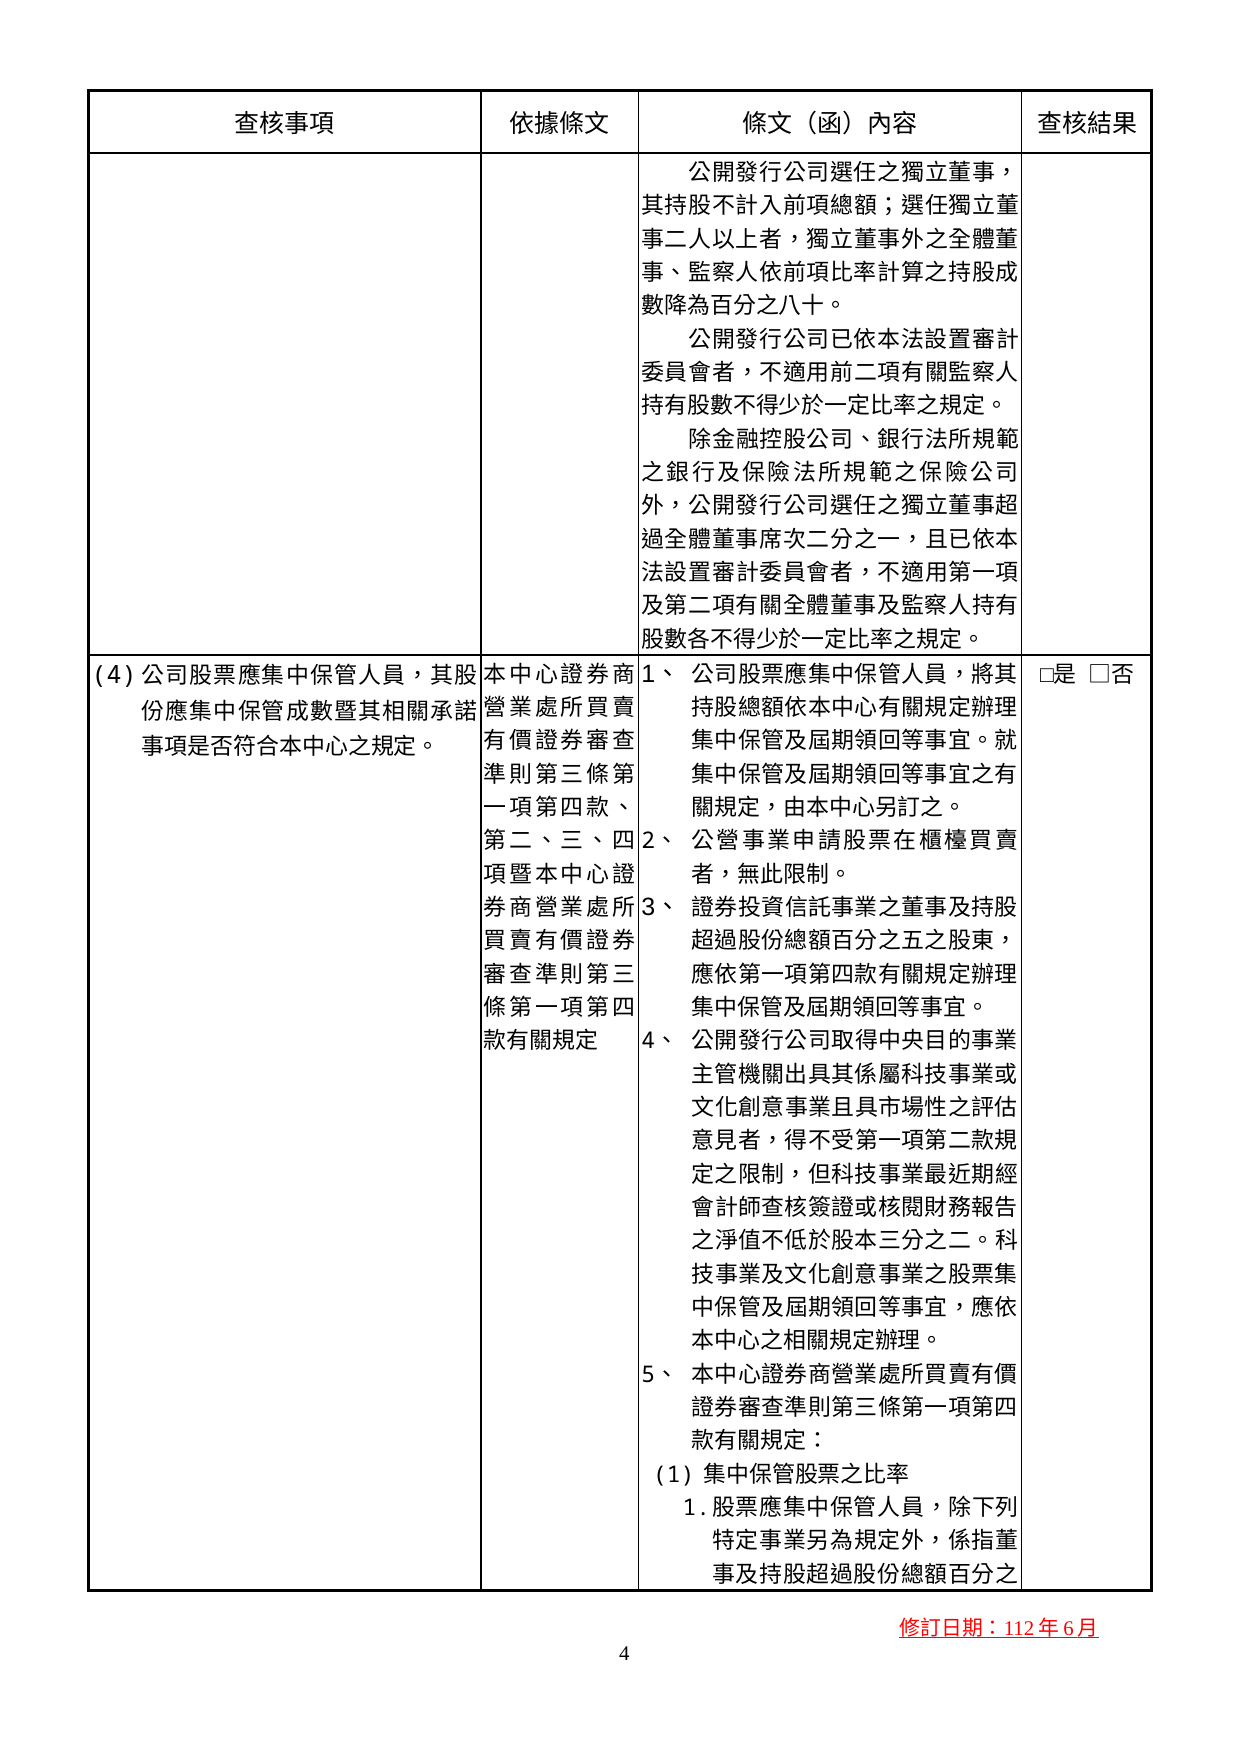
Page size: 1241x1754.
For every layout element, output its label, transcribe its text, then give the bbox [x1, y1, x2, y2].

table_header 依據條文 [482, 92, 638, 152]
table_cell 公開發行公司依其實收資本額分為下列級距，其全體董事及監察人所持有記名股票之股份總額，各不得少於公司已發行股份總額之下列成數。但依第二款至第八款計算之全體董事或監察人所持有股份總額低於前一款最高股份總額者，應按前一款之最高股份總額計之： 公司實收資本額在新臺幣三億元以下者，全體董事所持有記名股票之股份總額不得少於公司已發行股份總額百分之十五，全體監察人不得少於百分之一．五。 公司實收資本額超過新臺幣三億元在十億元以下者，其全體董事所持有記名股票之股份總額不得少於百分之十，全體監察人不得少於百分之一。 公司實收資本額超過新臺幣十億元在二十億元以下者，其全體董事持有記名股票之股份總額不得少於百分之七．五，全體監察人不得少於百分之○．七五。 公司實收資本額超過新臺幣二十億元在四十億元以下者，全體董事持有記名股票之股份總額不得少於百分之五，全體監察人不得少於百分之○．五。 公司實收資本額超過新臺幣四十億元在一百億元以下者，其全體董事持有記名股票之股份總額不得少於百分之四，全體監察人不得少於百分之○．四。 公司實收資本額超過新臺幣一百億元在五百億元以下者，其全體董事持有記名股票之股份總額不得少於百分之三，全體監察人不得少於百分之○．三。 公司實收資本額超過新臺幣五百億元在一千億元以下者，其全體董事持有記名股票之股份總額不得少於百分之二，全體監察人不得少於百分之○．二。 公司實收資本額超過新臺幣一千億元者，全體董事持有記名股票之股份總額不得少於百分之一，全體監察人不得少於百分之○．一。 公開發行公司選任之獨立董事，其持股不計入前項總額；選任獨立董事二人以上者，獨立董事外之全體董事、監察人依前項比率計算之持股成數降為百分之八十。 公開發行公司已依本法設置審計委員會者，不適用前二項有關監察人持有股數不得少於一定比率之規定。 除金融控股公司、銀行法所規範之銀行及保險法所規範之保險公司外，公開發行公司選任之獨立董事超過全體董事席次二分之一，且已依本法設置審計委員會者，不適用第一項及第二項有關全體董事及監察人持有股數各不得少於一定比率之規定。 [639, 154, 1021, 654]
table_header 查核結果 [1022, 92, 1150, 152]
table_header 條文（函）內容 [639, 92, 1021, 152]
table_cell 公司股票應集中保管人員，其股份應集中保管成數暨其相關承諾事項是否符合本中心之規定。 [90, 656, 480, 1589]
table_cell [1022, 154, 1150, 654]
table_cell [482, 154, 638, 654]
table_cell 公司股票應集中保管人員，將其持股總額依本中心有關規定辦理集中保管及屆期領回等事宜。就集中保管及屆期領回等事宜之有關規定，由本中心另訂之。 公營事業申請股票在櫃檯買賣者，無此限制。 證券投資信託事業之董事及持股超過股份總額百分之五之股東，應依第一項第四款有關規定辦理集中保管及屆期領回等事宜。 公開發行公司取得中央目的事業主管機關出具其係屬科技事業或文化創意事業且具市場性之評估意見者，得不受第一項第二款規定之限制，但科技事業最近期經會計師查核簽證或核閱財務報告之淨值不低於股本三分之二。科技事業及文化創意事業之股票集中保管及屆期領回等事宜，應依本中心之相關規定辦理。 本中心證券商營業處所買賣有價證券審查準則第三條第一項第四款有關規定： 集中保管股票之比率 股票應集中保管人員，除下列特定事業另為規定外，係指董事及持股超過股份總額百分之十之股東： 科技事業之董事、總經理、研發主管、持股超過股份總額百分之五之股東，及以專利權或專門技術出資而在公司任有職務並持有公司申請上櫃時已發行股份總數達千分之五或十萬股以上之股東。 文化創意事業之董事、持股超過股份總額百分之五之股東，及以專利權或專門技術出資而在公司任有職務並持有公司申請上櫃時已發行股份總數達千分之五或十萬股以上之股東。 證券投資信託事業董事、持股超過股份總額百分之五之股東。 科技事業、文化創意事業或證券投資信託事業於登錄興櫃股票期間，其推薦證券商因認購或因買賣營業證券，致持股超過已發行股份總額百分之五者，不在此限。 前項股票應集中保管人員應將其申請書件上所載持股，扣除委託推薦證券商辦理承銷股數後，全數提交集中保管，且總計不得低於申請上櫃時公司已募集發行普通股股份總額依本項第二段規定所計算之比率；申請公司為證券投資信託事業者，總計不得低於申請上櫃時股份總額百分之五十。如有不足者，應協調其他股東補足之。 本項第一段所規定之申請上櫃時股份總額，應依下列方式計算其應提交集中保管之總計比率： 申請上櫃時股份總額在三千萬股以下者，應提交股份總額百分之二十五。 申請上櫃時股份總額超過三千萬股至一億股以下者，除依前款規定辦理外，超過三千萬股部分，應提交股份總額百分之二十。 申請上櫃時股份總額超過一億股至二億股以下者，除依前款規定辦理外，超過一億股部分，應提交股份總額百分之十。 申請上櫃時股份總額超過二億股者，除依前款規定辦理外，超過二億股部分，應提交股份總額百分之五。 股票應集中保管人員就申請上櫃日至掛牌日止之期間，發行公司增資發行並完成經濟部變更登記者，其所因此而取得之增資新股，及因其他原因而取得之股票，皆不得予以質押或移轉等處分，全數應一併提交集中保管。於掛牌日止尚未現實取得股票者，應承諾於現實取得股票後提交集中保管。前揭所稱之其他原因，係指繼承、受贈、興櫃市場買進等原因。 委託推薦證券商辦理承銷之股數本已扣除無須提交集中保管，但實際於過額配售中，未能出售之部分，仍應於推薦證券商退還後，於掛牌前將其提交集中保管。 至於推薦證券商於掛牌首五個營業日執行穩定價格措施，致有由市場買回之股份，則無需將其提交集中保管。 依規定提交集中保管之股票總數，經核計超過發行公司申請上櫃時股份總額之百分之五十且該發行公司之實收資本額達新臺幣三百億元者，該應提交集中保管之股數超過上開申請上櫃時股份總額之百分之五十部分，如係發行公司之董事及持股超過股份總額百分之十之股東為該發行公司或其本人資金融通之保證而以其持股設定質權於金融機構，則得以金融機構出具之證明文件替代集中保管之股票，惟於保管期間解質者，該董事及持股超過股份總額百分之十之股東應將同額股數提交集中保管；或質權標的物經金融機構處分者，發行公司負責人應於一個月內協調補足同額股數提交集中保管。但前述規定於科技事業、文化創意事業及證券投資信託事業不適用之。 指定集中保管機構為臺灣集中保管結算所股份有限公司。 依規定提交集中保管之股票，除第二項及第三項另有規定外，自開始櫃檯買賣日起屆滿六個月後，得領回其二分之一；屆滿一年後，得全數領回。 科技事業及依本中心證券商營業處所買賣有價證券審查準則第三條第一項第二款「淨值、營業收入及營業活動現金流量」標準申請股票在櫃檯買賣者，自開始櫃檯買賣日起屆滿六個月後，得領回其四分之一，其後每屆滿六個月可繼續領回四分之一；屆滿二年後，得全數領回。 證券投資信託事業依規定提交集中保管之股票，自開始櫃檯買賣日起屆滿一年後，得領回其二分之一；屆滿二年後，得全數領回。 股票之保管效力不因原持有人身分變更而受影響。 股票應集保人員於保管期間內不得中途解約，保管憑證不得轉讓或質押。 前述(一)1.之規定於其董事及股東為政府機關或公營事業，或報經目的事業主管機關核准出售持股而有不宜將持股送交集中保管者，不適用之。依規定應提交保管之股票，如其股東之股權屬公庫所有而受公庫法第三條之規範者，可不受本規定之拘束。 依規定辦理股票集中保管後，於保管期間屆滿前，遇有辦理提交集中保管之股票，因法院之執行命令或其他原因被領回，致集中保管之股票數量低於保管期間內依規定計算應有之股數時，應由發行公司負責人於一個月內協調補足之。 [639, 656, 1021, 1589]
table_cell 本中心證券商營業處所買賣有價證券審查準則第三條第一項第四款、第二、三、四項暨本中心證券商營業處所買賣有價證券審查準則第三條第一項第四款有關規定 [482, 656, 638, 1589]
table_cell □是 □否 [1022, 656, 1150, 1589]
table_header 查核事項 [90, 92, 480, 152]
table_cell [90, 154, 480, 654]
